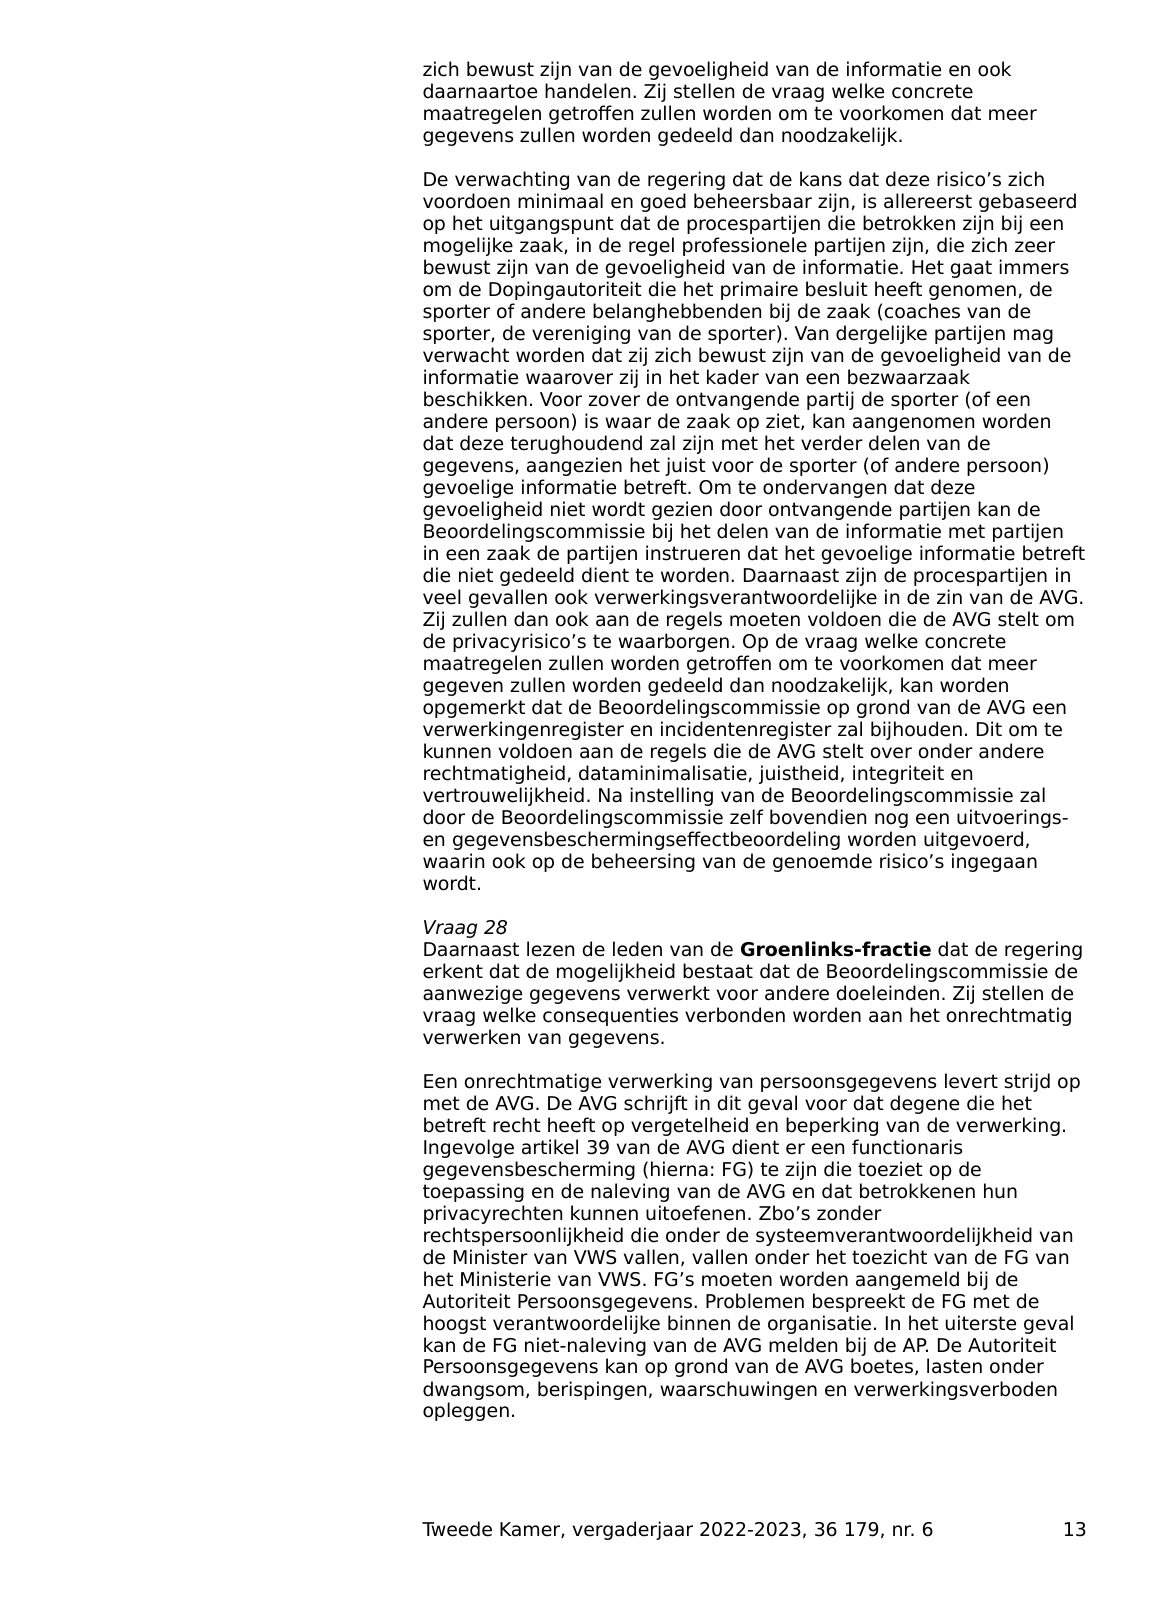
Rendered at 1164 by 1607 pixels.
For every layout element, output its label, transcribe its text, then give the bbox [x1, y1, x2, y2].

text Daarnaast lezen de leden van de Groenlinks-fractie dat de regering erkent dat de mogelijkheid bestaat dat de Beoordelingscommissie de aanwezige gegevens verwerkt voor andere doeleinden. Zij stellen de vraag welke consequenties verbonden worden aan het onrechtmatig verwerken van gegevens. [422, 939, 1087, 1048]
text De verwachting van de regering dat de kans dat deze risico’s zich voordoen minimaal en goed beheersbaar zijn, is allereerst gebaseerd op het uitgangspunt dat de procespartijen die betrokken zijn bij een mogelijke zaak, in de regel professionele partijen zijn, die zich zeer bewust zijn van de gevoeligheid van de informatie. Het gaat immers om de Dopingautoriteit die het primaire besluit heeft genomen, de sporter of andere belanghebbenden bij de zaak (coaches van de sporter, de vereniging van de sporter). Van dergelijke partijen mag verwacht worden dat zij zich bewust zijn van de gevoeligheid van de informatie waarover zij in het kader van een bezwaarzaak beschikken. Voor zover de ontvangende partij de sporter (of een andere persoon) is waar de zaak op ziet, kan aangenomen worden dat deze terughoudend zal zijn met het verder delen van de gegevens, aangezien het juist voor de sporter (of andere persoon) gevoelige informatie betreft. Om te ondervangen dat deze gevoeligheid niet wordt gezien door ontvangende partijen kan de Beoordelingscommissie bij het delen van de informatie met partijen in een zaak de partijen instrueren dat het gevoelige informatie betreft die niet gedeeld dient te worden. Daarnaast zijn de procespartijen in veel gevallen ook verwerkingsverantwoordelijke in de zin van de AVG. Zij zullen dan ook aan de regels moeten voldoen die de AVG stelt om de privacyrisico’s te waarborgen. Op de vraag welke concrete maatregelen zullen worden getroffen om te voorkomen dat meer gegeven zullen worden gedeeld dan noodzakelijk, kan worden opgemerkt dat de Beoordelingscommissie op grond van de AVG een verwerkingenregister en incidentenregister zal bijhouden. Dit om te kunnen voldoen aan de regels die de AVG stelt over onder andere rechtmatigheid, dataminimalisatie, juistheid, integriteit en vertrouwelijkheid. Na instelling van de Beoordelingscommissie zal door de Beoordelingscommissie zelf bovendien nog een uitvoerings- en gegevensbeschermingseffectbeoordeling worden uitgevoerd, waarin ook op de beheersing van de genoemde risico’s ingegaan wordt. [422, 169, 1087, 894]
text Een onrechtmatige verwerking van persoonsgegevens levert strijd op met de AVG. De AVG schrijft in dit geval voor dat degene die het betreft recht heeft op vergetelheid en beperking van de verwerking. Ingevolge artikel 39 van de AVG dient er een functionaris gegevensbescherming (hierna: FG) te zijn die toeziet op de toepassing en de naleving van de AVG en dat betrokkenen hun privacyrechten kunnen uitoefenen. Zbo’s zonder rechtspersoonlijkheid die onder de systeemverantwoordelijkheid van de Minister van VWS vallen, vallen onder het toezicht van de FG van het Ministerie van VWS. FG’s moeten worden aangemeld bij de Autoriteit Persoonsgegevens. Problemen bespreekt de FG met de hoogst verantwoordelijke binnen de organisatie. In het uiterste geval kan de FG niet-naleving van de AVG melden bij de AP. De Autoriteit Persoonsgegevens kan op grond van de AVG boetes, lasten onder dwangsom, berispingen, waarschuwingen en verwerkingsverboden opleggen. [422, 1071, 1087, 1422]
text zich bewust zijn van de gevoeligheid van de informatie en ook daarnaartoe handelen. Zij stellen de vraag welke concrete maatregelen getroffen zullen worden om te voorkomen dat meer gegevens zullen worden gedeeld dan noodzakelijk. [422, 59, 1087, 147]
subtitle Vraag 28 [422, 917, 1087, 939]
